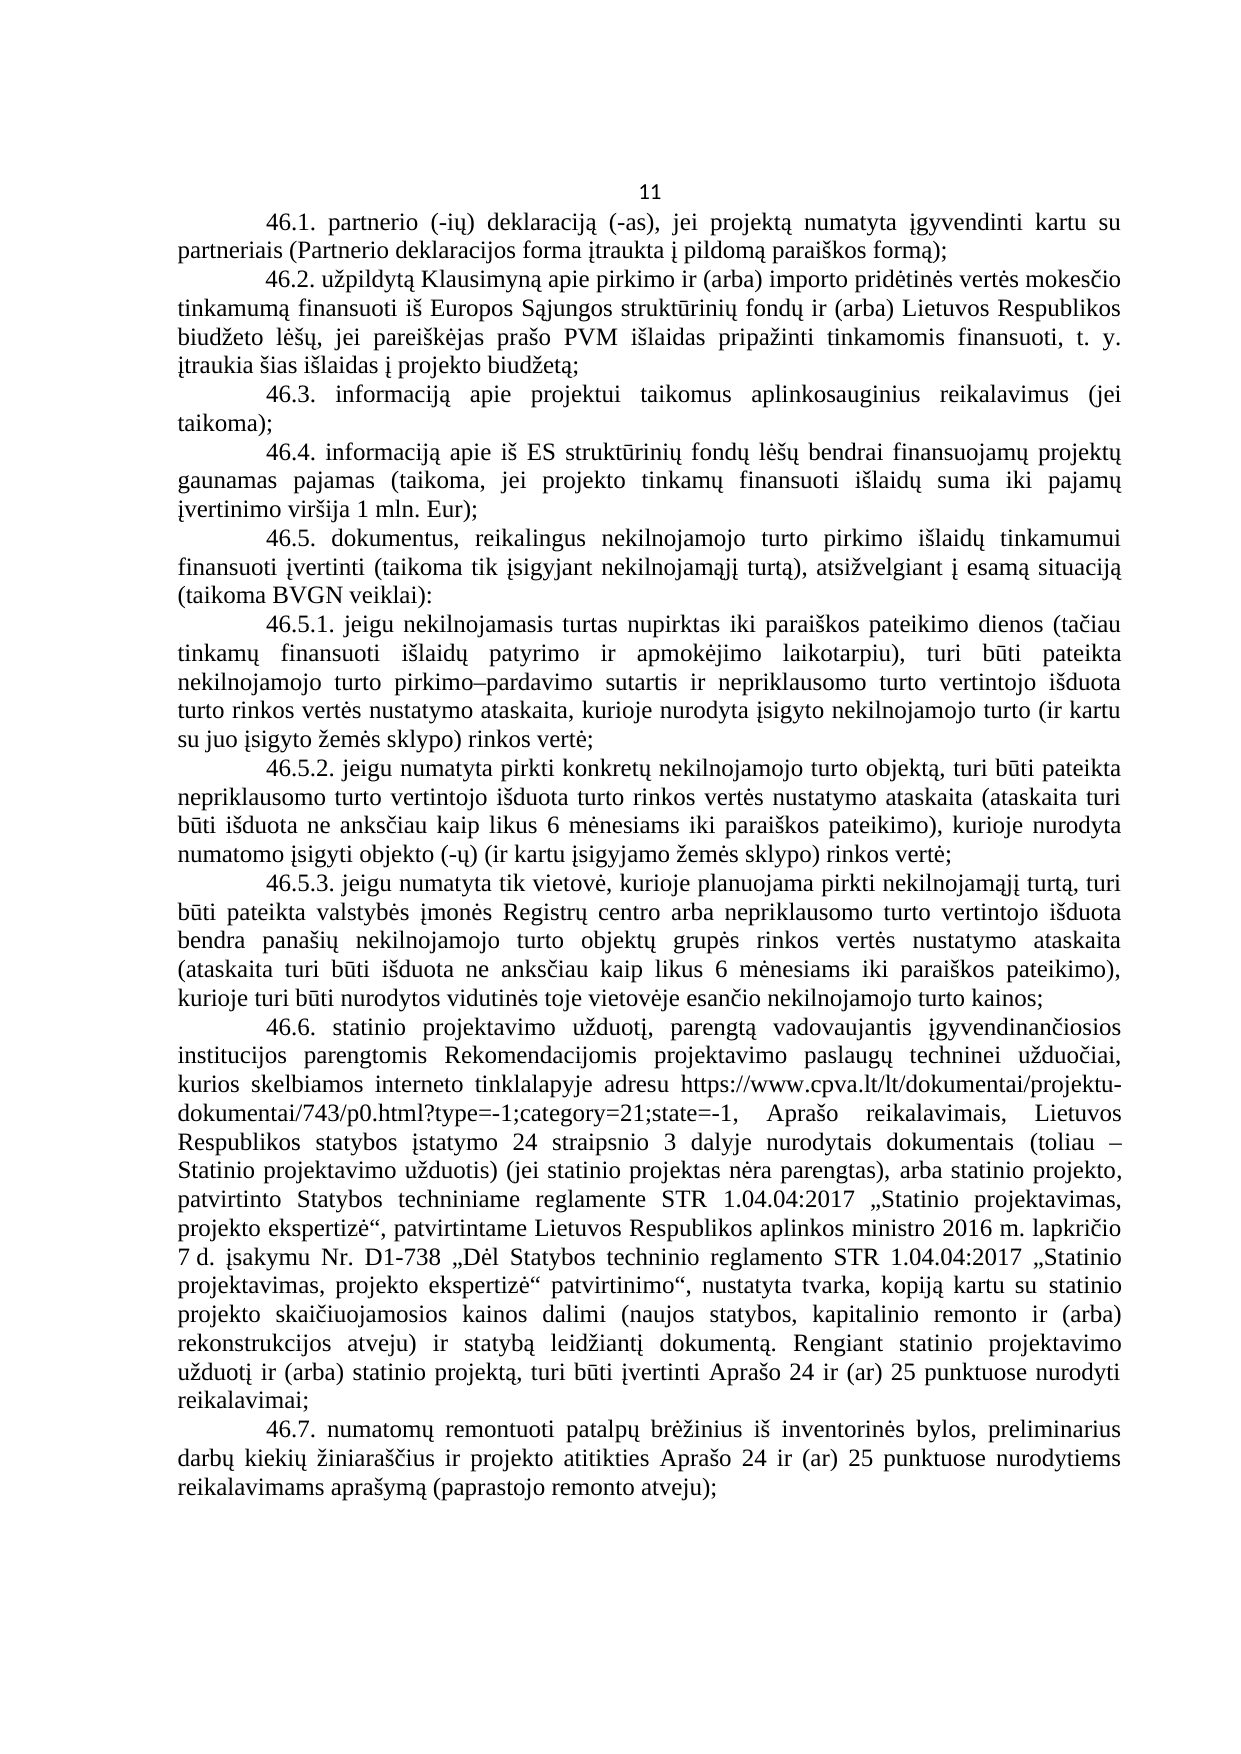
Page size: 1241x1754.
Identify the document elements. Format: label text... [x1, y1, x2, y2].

text 46.5.3. jeigu numatyta tik vietovė, kurioje planuojama pirkti nekilnojamąjį turtą, turi būti pateikta valstybės įmonės Registrų centro arba nepriklausomo turto vertintojo išduota bendra panašių nekilnojamojo turto objektų grupės rinkos vertės nustatymo ataskaita (ataskaita turi būti išduota ne anksčiau kaip likus 6 mėnesiams iki paraiškos pateikimo), kurioje turi būti nurodytos vidutinės toje vietovėje esančio nekilnojamojo turto kainos; [177, 868, 1122, 1012]
text 46.5.2. jeigu numatyta pirkti konkretų nekilnojamojo turto objektą, turi būti pateikta nepriklausomo turto vertintojo išduota turto rinkos vertės nustatymo ataskaita (ataskaita turi būti išduota ne anksčiau kaip likus 6 mėnesiams iki paraiškos pateikimo), kurioje nurodyta numatomo įsigyti objekto (-ų) (ir kartu įsigyjamo žemės sklypo) rinkos vertė; [177, 753, 1122, 868]
text 46.7. numatomų remontuoti patalpų brėžinius iš inventorinės bylos, preliminarius darbų kiekių žiniaraščius ir projekto atitikties Aprašo 24 ir (ar) 25 punktuose nurodytiems reikalavimams aprašymą (paprastojo remonto atveju); [177, 1414, 1122, 1500]
text 46.3. informaciją apie projektui taikomus aplinkosauginius reikalavimus (jei taikoma); [177, 379, 1122, 437]
text 46.1. partnerio (-ių) deklaraciją (-as), jei projektą numatyta įgyvendinti kartu su partneriais (Partnerio deklaracijos forma įtraukta į pildomą paraiškos formą); [177, 207, 1122, 264]
text 46.2. užpildytą Klausimyną apie pirkimo ir (arba) importo pridėtinės vertės mokesčio tinkamumą finansuoti iš Europos Sąjungos struktūrinių fondų ir (arba) Lietuvos Respublikos biudžeto lėšų, jei pareiškėjas prašo PVM išlaidas pripažinti tinkamomis finansuoti, t. y. įtraukia šias išlaidas į projekto biudžetą; [177, 264, 1122, 379]
text 46.4. informaciją apie iš ES struktūrinių fondų lėšų bendrai finansuojamų projektų gaunamas pajamas (taikoma, jei projekto tinkamų finansuoti išlaidų suma iki pajamų įvertinimo viršija 1 mln. Eur); [177, 437, 1122, 523]
text 46.5. dokumentus, reikalingus nekilnojamojo turto pirkimo išlaidų tinkamumui finansuoti įvertinti (taikoma tik įsigyjant nekilnojamąjį turtą), atsižvelgiant į esamą situaciją (taikoma BVGN veiklai): [177, 523, 1122, 609]
text 46.5.1. jeigu nekilnojamasis turtas nupirktas iki paraiškos pateikimo dienos (tačiau tinkamų finansuoti išlaidų patyrimo ir apmokėjimo laikotarpiu), turi būti pateikta nekilnojamojo turto pirkimo–pardavimo sutartis ir nepriklausomo turto vertintojo išduota turto rinkos vertės nustatymo ataskaita, kurioje nurodyta įsigyto nekilnojamojo turto (ir kartu su juo įsigyto žemės sklypo) rinkos vertė; [177, 609, 1122, 753]
text 46.6. statinio projektavimo užduotį, parengtą vadovaujantis įgyvendinančiosios institucijos parengtomis Rekomendacijomis projektavimo paslaugų techninei užduočiai, kurios skelbiamos interneto tinklalapyje adresu https://www.cpva.lt/lt/dokumentai/projektu-dokumentai/743/p0.html?type=-1;category=21;state=-1, Aprašo reikalavimais, Lietuvos Respublikos statybos įstatymo 24 straipsnio 3 dalyje nurodytais dokumentais (toliau – Statinio projektavimo užduotis) (jei statinio projektas nėra parengtas), arba statinio projekto, patvirtinto Statybos techniniame reglamente STR 1.04.04:2017 „Statinio projektavimas, projekto ekspertizė“, patvirtintame Lietuvos Respublikos aplinkos ministro 2016 m. lapkričio 7 d. įsakymu Nr. D1-738 „Dėl Statybos techninio reglamento STR 1.04.04:2017 „Statinio projektavimas, projekto ekspertizė“ patvirtinimo“, nustatyta tvarka, kopiją kartu su statinio projekto skaičiuojamosios kainos dalimi (naujos statybos, kapitalinio remonto ir (arba) rekonstrukcijos atveju) ir statybą leidžiantį dokumentą. Rengiant statinio projektavimo užduotį ir (arba) statinio projektą, turi būti įvertinti Aprašo 24 ir (ar) 25 punktuose nurodyti reikalavimai; [177, 1012, 1122, 1414]
